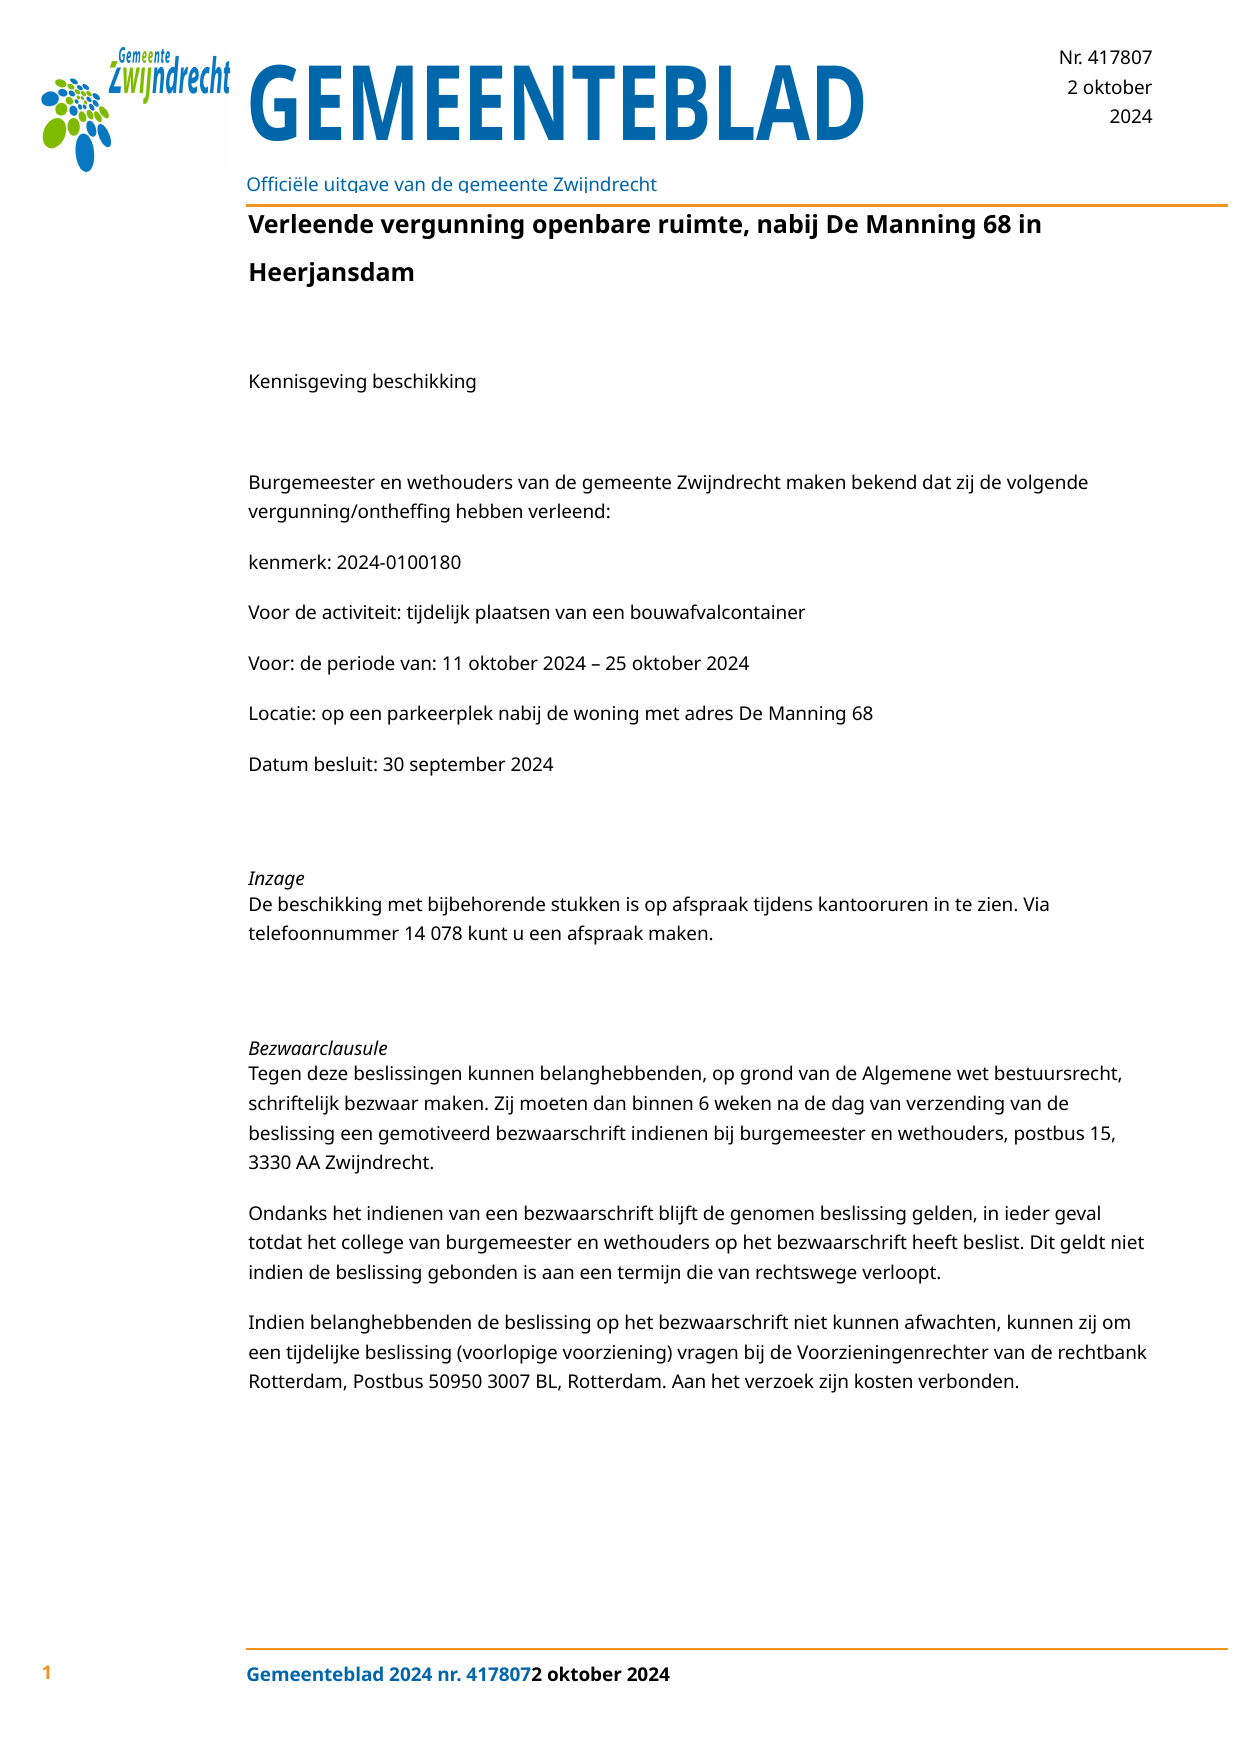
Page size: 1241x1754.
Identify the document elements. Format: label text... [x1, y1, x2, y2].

text Voor de activiteit: tijdelijk plaatsen van een bouwafvalcontainer [248, 599, 1152, 625]
text De beschikking met bijbehorende stukken is op afspraak tijdens kantooruren in te zien. Via telefoonnummer 14 078 kunt u een afspraak maken. [248, 891, 1152, 946]
text Verleende vergunning openbare ruimte, nabij De Manning 68 in Heerjansdam [248, 207, 1152, 288]
text Indien belanghebbenden de beslissing op het bezwaarschrift niet kunnen afwachten, kunnen zij om een tijdelijke beslissing (voorlopige voorziening) vragen bij de Voorzieningenrechter van de rechtbank Rotterdam, Postbus 50950 3007 BL, Rotterdam. Aan het verzoek zijn kosten verbonden. [248, 1309, 1152, 1394]
text Ondanks het indienen van een bezwaarschrift blijft de genomen beslissing gelden, in ieder geval totdat het college van burgemeester en wethouders op het bezwaarschrift heeft beslist. Dit geldt niet indien de beslissing gebonden is aan een termijn die van rechtswege verloopt. [248, 1200, 1152, 1285]
text Datum besluit: 30 september 2024 [248, 751, 1152, 777]
text kenmerk: 2024-0100180 [248, 549, 1152, 575]
text Locatie: op een parkeerplek nabij de woning met adres De Manning 68 [248, 700, 1152, 726]
text Burgemeester en wethouders van de gemeente Zwijndrecht maken bekend dat zij de volgende vergunning/ontheffing hebben verleend: [248, 469, 1152, 524]
picture [41, 47, 231, 172]
text Inzage [248, 865, 1152, 891]
text Voor: de periode van: 11 oktober 2024 – 25 oktober 2024 [248, 650, 1152, 676]
text Tegen deze beslissingen kunnen belanghebbenden, op grond van de Algemene wet bestuursrecht, schriftelijk bezwaar maken. Zij moeten dan binnen 6 weken na de dag van verzending van de beslissing een gemotiveerd bezwaarschrift indienen bij burgemeester en wethouders, postbus 15, 3330 AA Zwijndrecht. [248, 1061, 1152, 1175]
text Kennisgeving beschikking [248, 368, 1152, 394]
text Bezwaarclausule [248, 1035, 1152, 1061]
